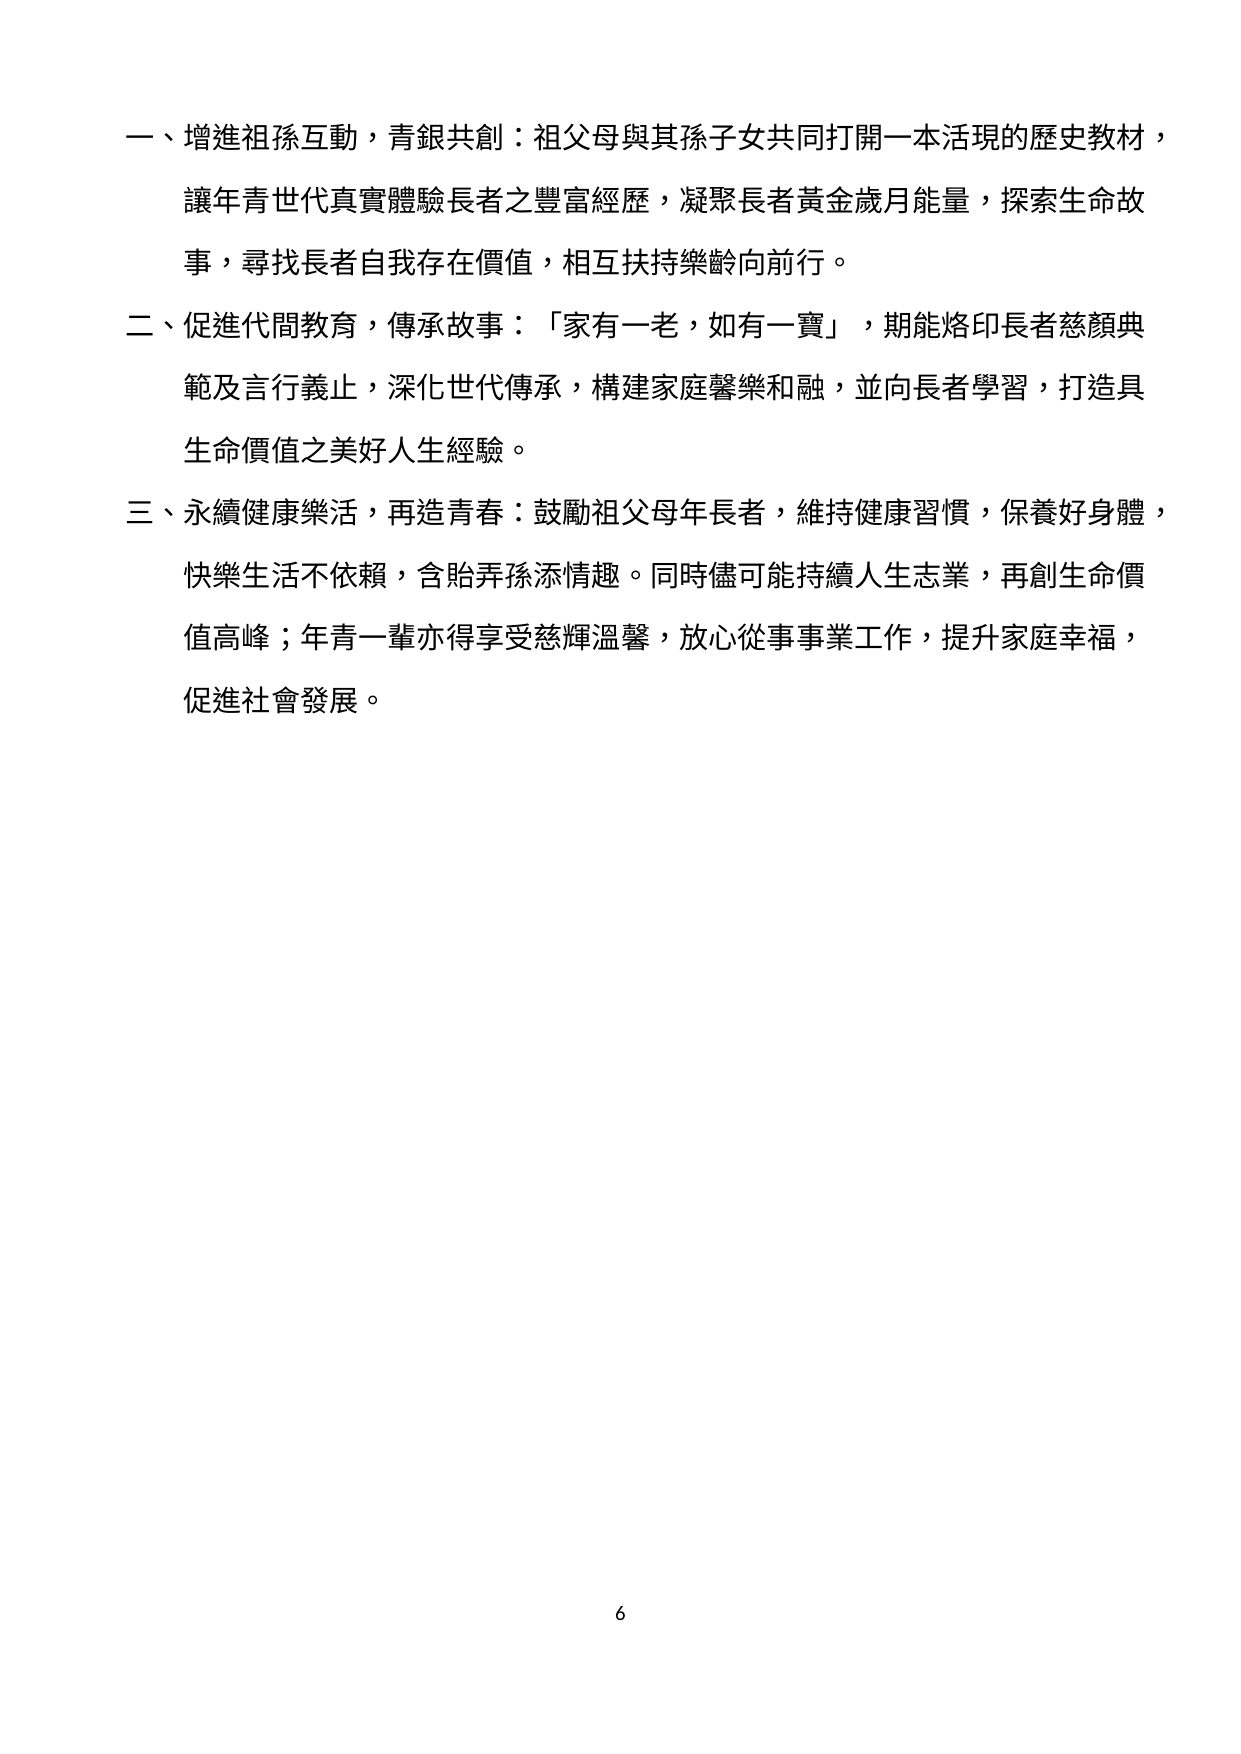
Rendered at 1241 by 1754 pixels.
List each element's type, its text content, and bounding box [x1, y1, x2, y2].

text 二、促進代間教育，傳承故事：「家有一老，如有一寶」，期能烙印長者慈顏典範及言行義止，深化世代傳承，構建家庭馨樂和融，並向長者學習，打造具生命價值之美好人生經驗。 [125, 282, 1165, 469]
text 一、增進祖孫互動，青銀共創：祖父母與其孫子女共同打開一本活現的歷史教材，讓年青世代真實體驗長者之豐富經歷，凝聚長者黃金歲月能量，探索生命故事，尋找長者自我存在價值，相互扶持樂齡向前行。 [125, 94, 1165, 282]
text 三、永續健康樂活，再造青春：鼓勵祖父母年長者，維持健康習慣，保養好身體，快樂生活不依賴，含貽弄孫添情趣。同時儘可能持續人生志業，再創生命價值高峰；年青一輩亦得享受慈輝溫馨，放心從事事業工作，提升家庭幸福，促進社會發展。 [125, 469, 1165, 719]
